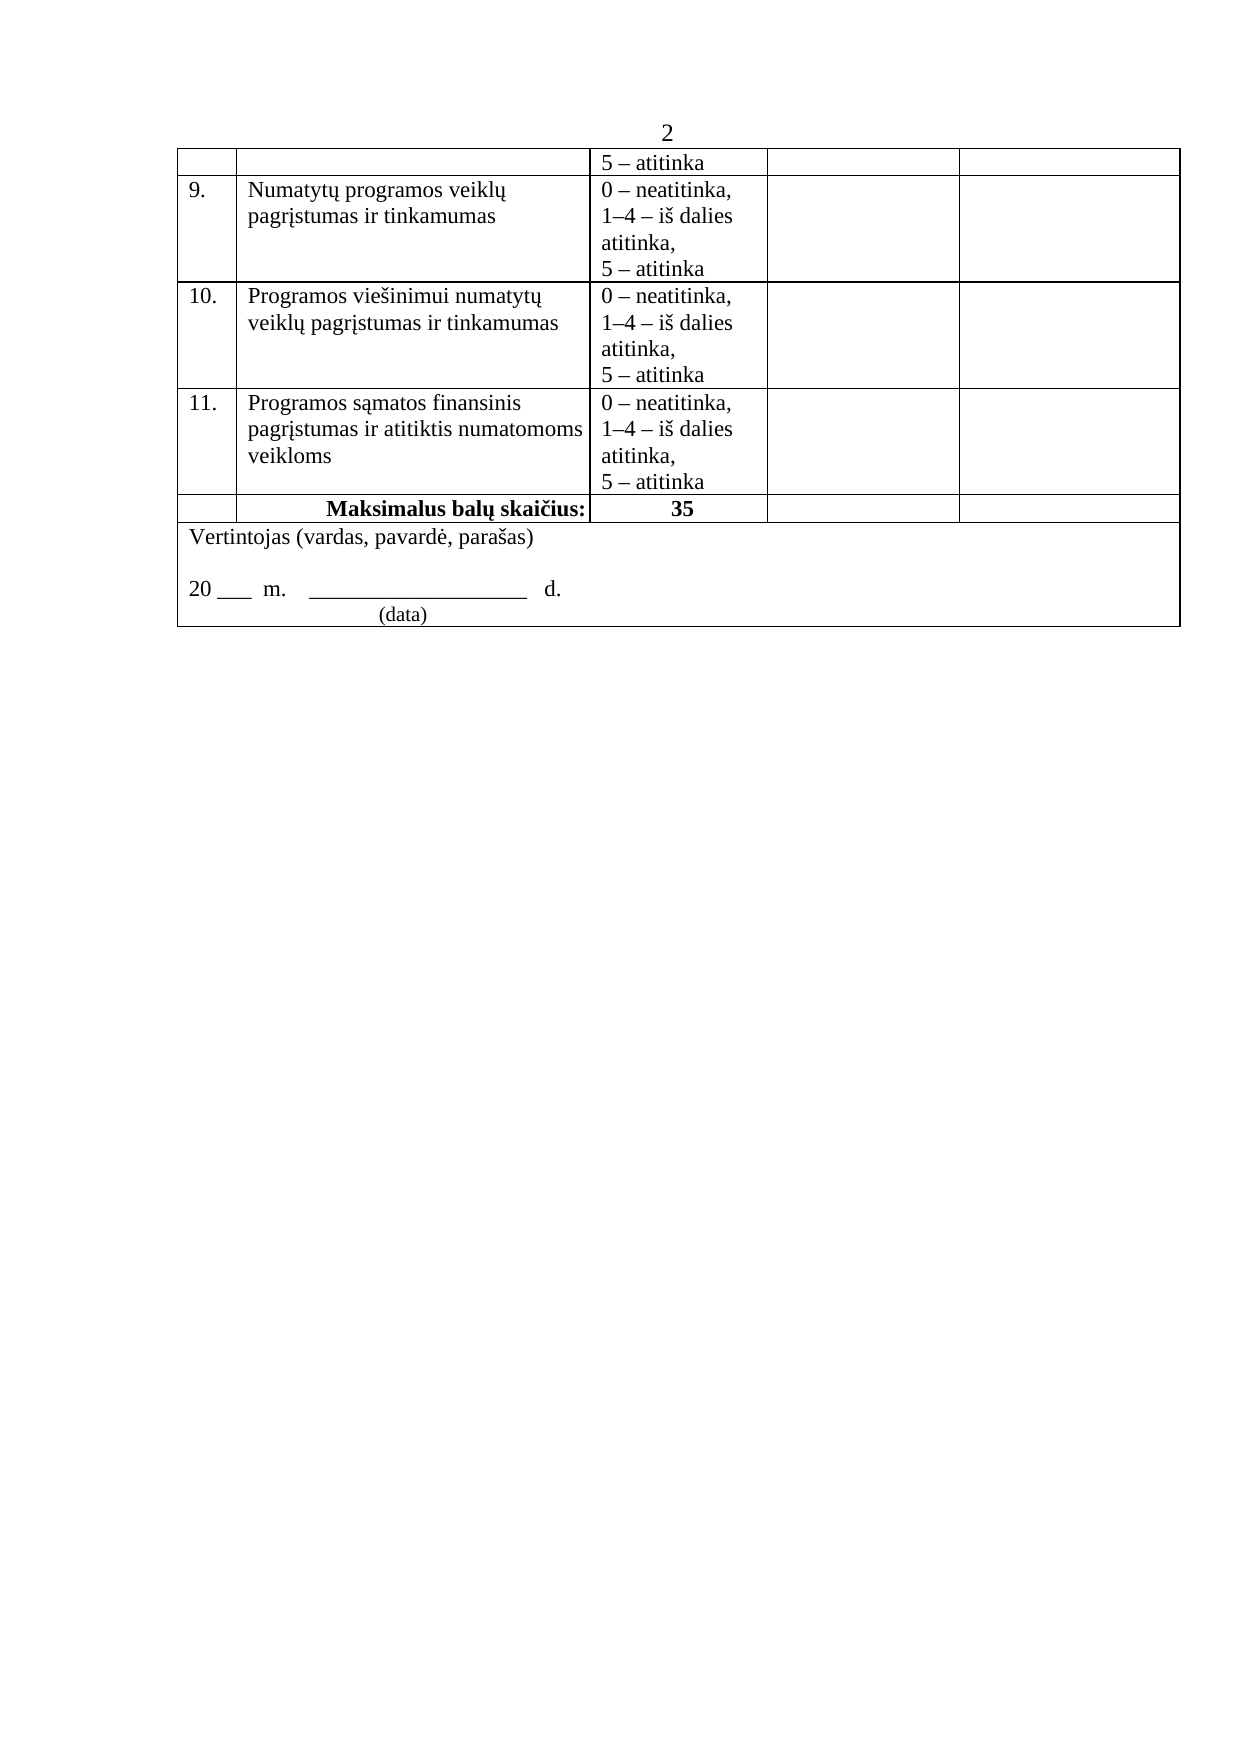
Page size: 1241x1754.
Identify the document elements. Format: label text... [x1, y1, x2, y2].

table_cell 0 – neatitinka, 1–4 – iš dalies atitinka, 5 – atitinka [591, 176, 767, 281]
table_cell [768, 149, 959, 175]
table_cell 10. [178, 283, 236, 388]
table_cell [768, 283, 959, 388]
table_cell Programos viešinimui numatytų veiklų pagrįstumas ir tinkamumas [237, 283, 589, 388]
table_cell Vertintojas (vardas, pavardė, parašas) 20 ___ m. ___________________ d. (data) [178, 523, 1179, 626]
table_cell Maksimalus balų skaičius: [237, 495, 589, 522]
table_cell [768, 176, 959, 281]
table_cell [960, 149, 1179, 175]
table_cell 0 – neatitinka, 1–4 – iš dalies atitinka, 5 – atitinka [591, 283, 767, 388]
table_cell 9. [178, 176, 236, 281]
table_cell [237, 149, 589, 175]
table_cell Programos sąmatos finansinis pagrįstumas ir atitiktis numatomoms veikloms [237, 389, 589, 494]
table_cell Numatytų programos veiklų pagrįstumas ir tinkamumas [237, 176, 589, 281]
table_cell [768, 495, 959, 522]
table_cell 11. [178, 389, 236, 494]
table_cell 35 [591, 495, 767, 522]
table_cell [960, 495, 1179, 522]
table_cell [960, 283, 1179, 388]
table_cell [960, 389, 1179, 494]
table_cell [960, 176, 1179, 281]
table_cell [768, 389, 959, 494]
table_cell [178, 495, 236, 522]
table_cell 5 – atitinka [591, 149, 767, 175]
table_cell 0 – neatitinka, 1–4 – iš dalies atitinka, 5 – atitinka [591, 389, 767, 494]
table_cell [178, 149, 236, 175]
